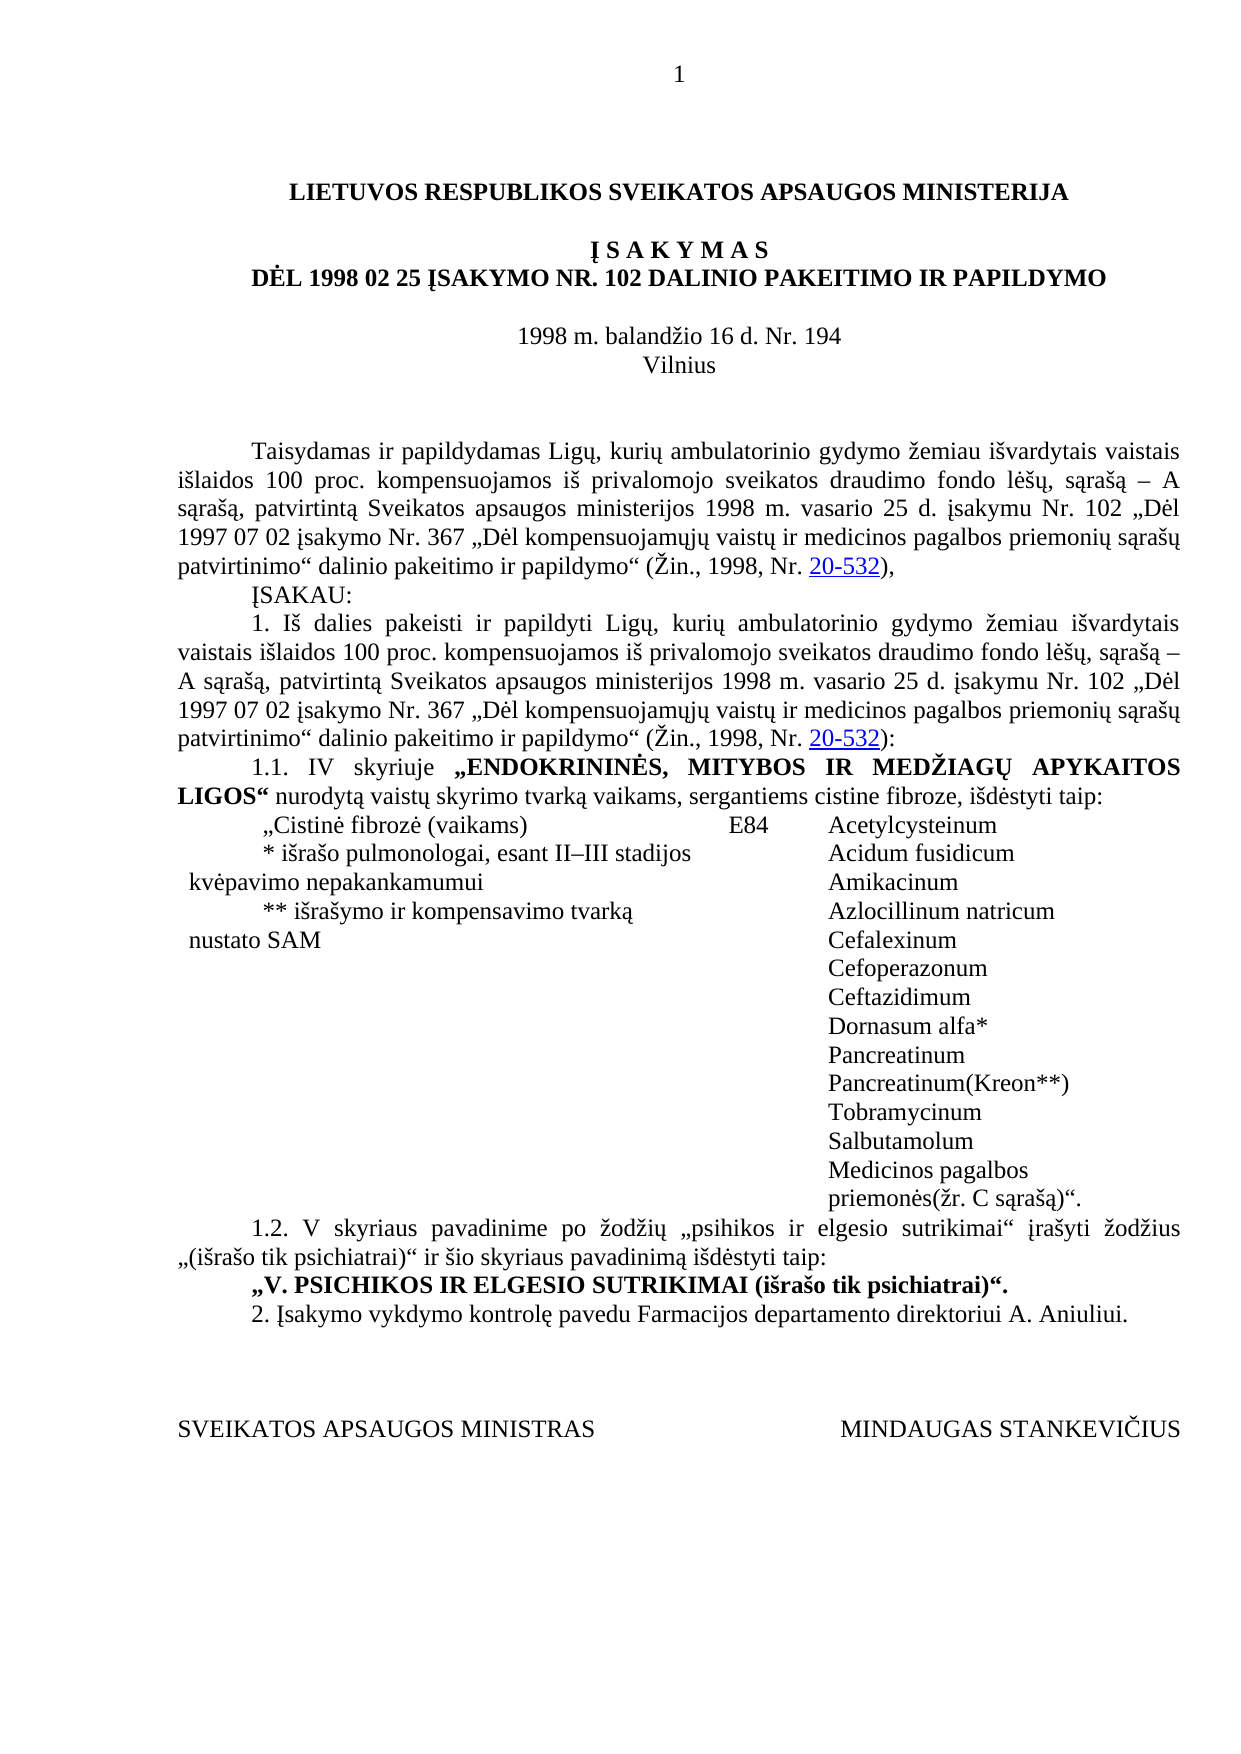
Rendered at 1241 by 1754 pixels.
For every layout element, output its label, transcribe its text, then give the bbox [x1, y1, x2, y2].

text Į S A K Y M A S [177, 235, 1181, 263]
table_header Acetylcysteinum Acidum fusidicum Amikacinum Azlocillinum natricum Cefalexinum Cefoperazonum Ceftazidimum Dornasum alfa* Pancreatinum Pancreatinum(Kreon**) Tobramycinum Salbutamolum Medicinos pagalbos priemonės(žr. C sąrašą)“. [817, 810, 1181, 1213]
text 2. Įsakymo vykdymo kontrolę pavedu Farmacijos departamento direktoriui A. Aniuliui. [177, 1299, 1181, 1328]
text LIETUVOS RESPUBLIKOS SVEIKATOS APSAUGOS MINISTERIJA [177, 177, 1181, 206]
text Taisydamas ir papildydamas Ligų, kurių ambulatorinio gydymo žemiau išvardytais vaistais išlaidos 100 proc. kompensuojamos iš privalomojo sveikatos draudimo fondo lėšų, sąrašą – A sąrašą, patvirtintą Sveikatos apsaugos ministerijos 1998 m. vasario 25 d. įsakymu Nr. 102 „Dėl 1997 07 02 įsakymo Nr. 367 „Dėl kompensuojamųjų vaistų ir medicinos pagalbos priemonių sąrašų patvirtinimo“ dalinio pakeitimo ir papildymo“ (Žin., 1998, Nr. 20-532), [177, 436, 1181, 580]
text 1. Iš dalies pakeisti ir papildyti Ligų, kurių ambulatorinio gydymo žemiau išvardytais vaistais išlaidos 100 proc. kompensuojamos iš privalomojo sveikatos draudimo fondo lėšų, sąrašą – A sąrašą, patvirtintą Sveikatos apsaugos ministerijos 1998 m. vasario 25 d. įsakymu Nr. 102 „Dėl 1997 07 02 įsakymo Nr. 367 „Dėl kompensuojamųjų vaistų ir medicinos pagalbos priemonių sąrašų patvirtinimo“ dalinio pakeitimo ir papildymo“ (Žin., 1998, Nr. 20-532): [177, 608, 1181, 752]
text 1.1. IV skyriuje „ENDOKRININĖS, MITYBOS IR MEDŽIAGŲ APYKAITOS LIGOS“ nurodytą vaistų skyrimo tvarką vaikams, sergantiems cistine fibroze, išdėstyti taip: [177, 752, 1181, 810]
table_header „Cistinė fibrozė (vaikams) * išrašo pulmonologai, esant II–III stadijos kvėpavimo nepakankamumui ** išrašymo ir kompensavimo tvarką nustato SAM [177, 810, 717, 1213]
text „V. PSICHIKOS IR ELGESIO SUTRIKIMAI (išrašo tik psichiatrai)“. [177, 1270, 1181, 1299]
text ĮSAKAU: [177, 580, 1181, 608]
text SVEIKATOS APSAUGOS MINISTRAS MINDAUGAS STANKEVIČIUS [177, 1414, 1181, 1443]
text 1.2. V skyriaus pavadinime po žodžių „psihikos ir elgesio sutrikimai“ įrašyti žodžius „(išrašo tik psichiatrai)“ ir šio skyriaus pavadinimą išdėstyti taip: [177, 1213, 1181, 1270]
table_header E84 [717, 810, 817, 1213]
text DĖL 1998 02 25 ĮSAKYMO NR. 102 DALINIO PAKEITIMO IR PAPILDYMO [177, 263, 1181, 292]
text Vilnius [177, 350, 1181, 378]
text 1998 m. balandžio 16 d. Nr. 194 [177, 321, 1181, 350]
